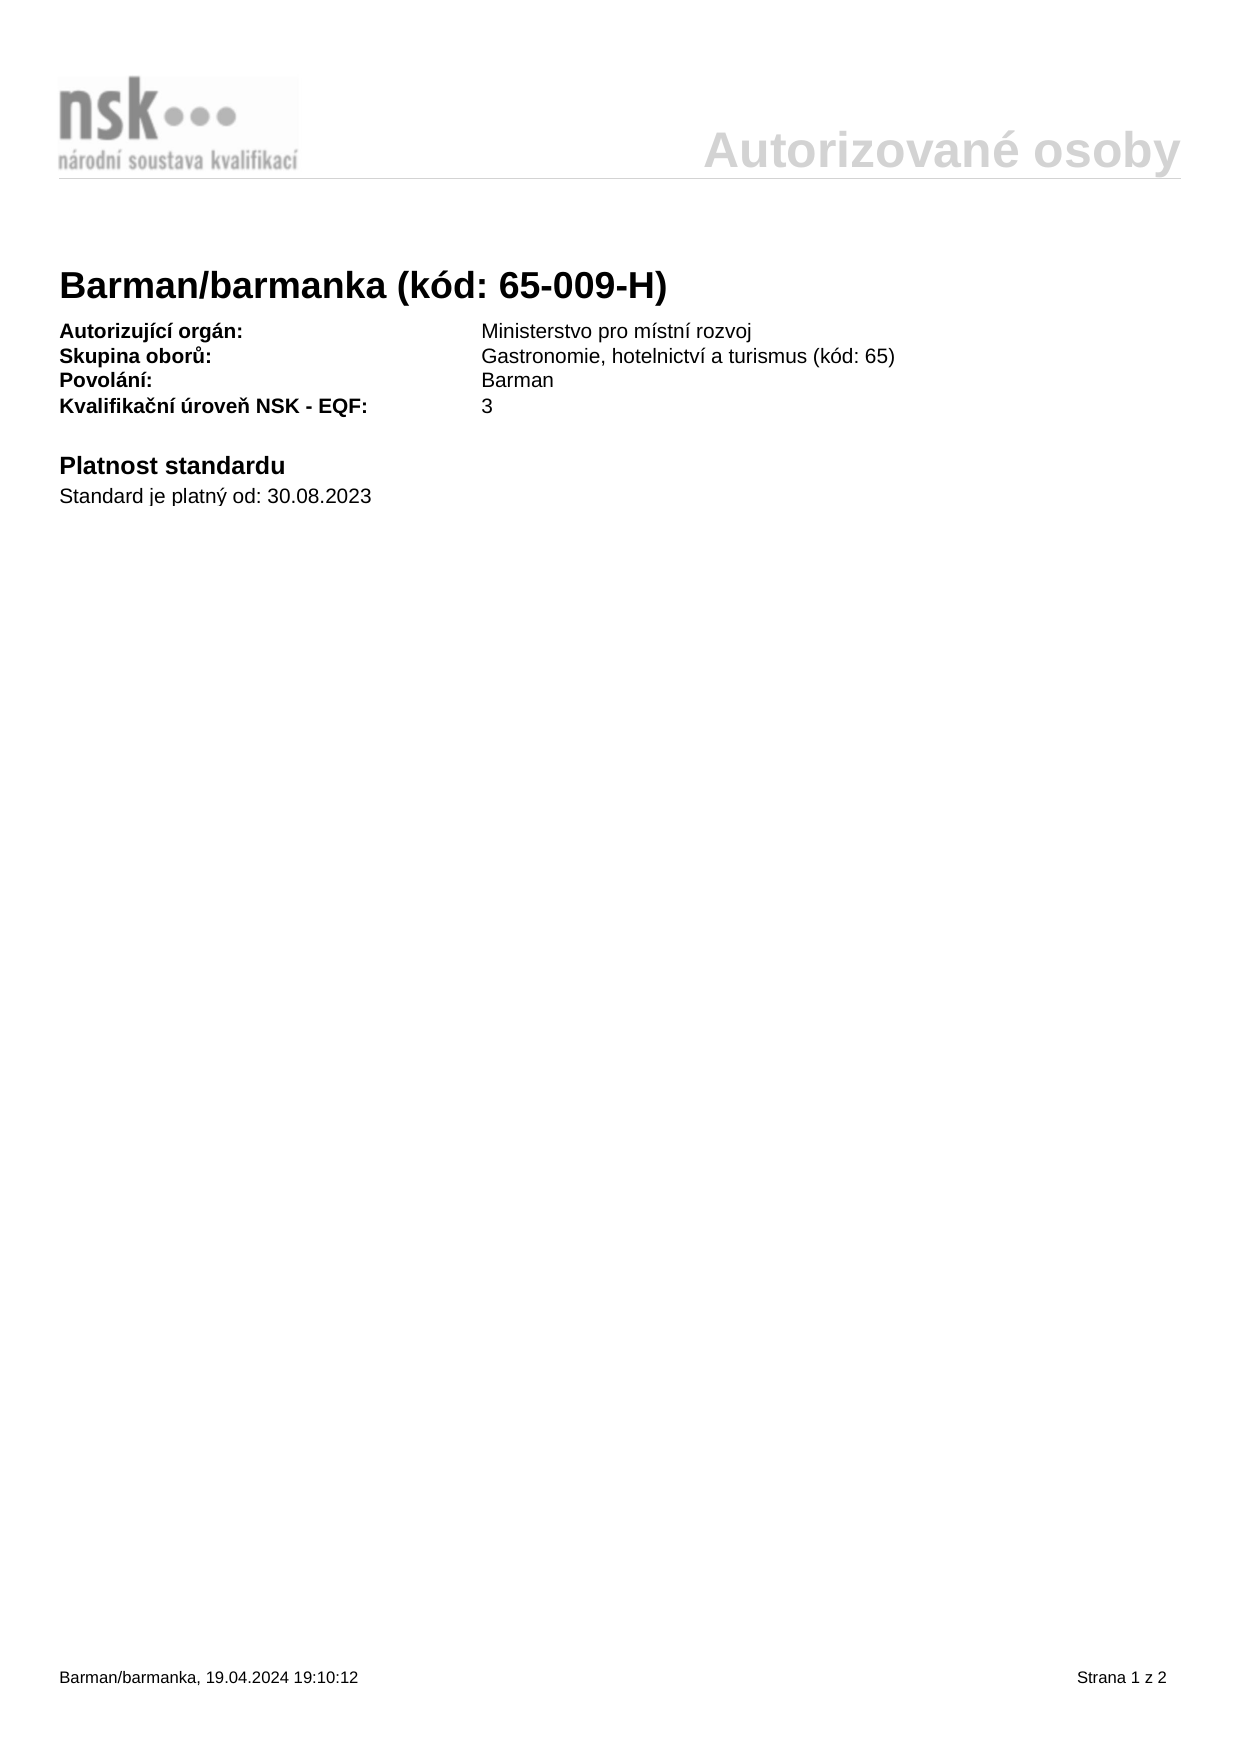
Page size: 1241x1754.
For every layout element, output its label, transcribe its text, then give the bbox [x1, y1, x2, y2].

table_cell [860, 196, 886, 224]
table_cell [618, 1106, 626, 1383]
table_cell [626, 506, 860, 806]
table_cell [59, 806, 119, 1106]
table_cell [626, 1384, 860, 1659]
table_cell [886, 418, 1167, 447]
table_cell [119, 806, 481, 1106]
table_header Autorizované osoby [626, 59, 1181, 178]
table_cell [886, 1106, 1167, 1383]
table_cell Kvalifikační úroveň NSK - EQF: [59, 394, 481, 417]
table_cell Autorizující orgán: [59, 319, 481, 343]
table_cell [59, 506, 119, 806]
table_cell [860, 806, 886, 1106]
table_cell [59, 1106, 119, 1383]
table_cell [618, 506, 626, 806]
table_cell [1167, 1384, 1181, 1659]
table_cell [481, 1106, 617, 1383]
table_cell 3 [481, 394, 1181, 417]
table_cell [1167, 506, 1181, 806]
table_cell [886, 307, 1167, 319]
table_cell [860, 307, 886, 319]
table_header [619, 59, 626, 172]
table_cell Barman [481, 368, 1181, 393]
table_cell [119, 172, 481, 178]
table_cell [1167, 196, 1181, 224]
table_cell [1167, 806, 1181, 1106]
table_cell [886, 196, 1167, 224]
table_cell [618, 196, 626, 224]
table_cell [481, 418, 617, 447]
table_cell [119, 196, 481, 224]
table_cell [626, 196, 860, 224]
table_cell [481, 506, 617, 806]
table_cell [59, 196, 119, 224]
table_cell [119, 307, 481, 319]
table_cell [618, 1384, 626, 1659]
table_cell [119, 506, 481, 806]
table_cell [860, 1384, 886, 1659]
table_cell [59, 307, 119, 319]
table_cell [59, 172, 119, 178]
picture [57, 59, 619, 172]
table_cell Ministerstvo pro místní rozvoj [481, 319, 1181, 344]
table_cell [1167, 1660, 1181, 1696]
table_cell [1167, 307, 1181, 319]
table_cell [119, 1384, 481, 1659]
table_cell [618, 307, 626, 319]
table_cell [886, 506, 1167, 806]
table_cell [119, 1106, 481, 1383]
table_cell Barman/barmanka, 19.04.2024 19:10:12 [59, 1660, 860, 1696]
table_cell Gastronomie, hotelnictví a turismus (kód: 65) [481, 344, 1181, 368]
table_cell Standard je platný od: 30.08.2023 [59, 484, 1181, 506]
table_cell [481, 172, 617, 178]
table_cell [618, 172, 626, 178]
table_cell [626, 806, 860, 1106]
table_cell Barman/barmanka (kód: 65-009-H) [59, 224, 1181, 307]
table_cell [59, 418, 119, 447]
table_cell [860, 506, 886, 806]
table_cell [618, 418, 626, 447]
table_cell [618, 806, 626, 1106]
table_cell [626, 307, 860, 319]
table_cell [860, 1106, 886, 1383]
table_cell [626, 1106, 860, 1383]
table_cell [1167, 418, 1181, 447]
table_cell [860, 418, 886, 447]
table_cell Skupina oborů: [59, 344, 481, 368]
table_cell Povolání: [59, 368, 481, 392]
table_cell [1167, 1106, 1181, 1383]
table_cell [481, 196, 617, 224]
table_cell [59, 1384, 119, 1659]
table_cell [119, 418, 481, 447]
table_cell [886, 1384, 1167, 1659]
table_cell [481, 1384, 617, 1659]
table_cell [481, 806, 617, 1106]
table_cell Strana 1 z 2 [860, 1660, 1167, 1696]
table_cell [886, 806, 1167, 1106]
table_cell [626, 418, 860, 447]
table_cell [59, 179, 1181, 196]
table_cell Platnost standardu [59, 448, 1181, 483]
table_cell [481, 307, 617, 319]
